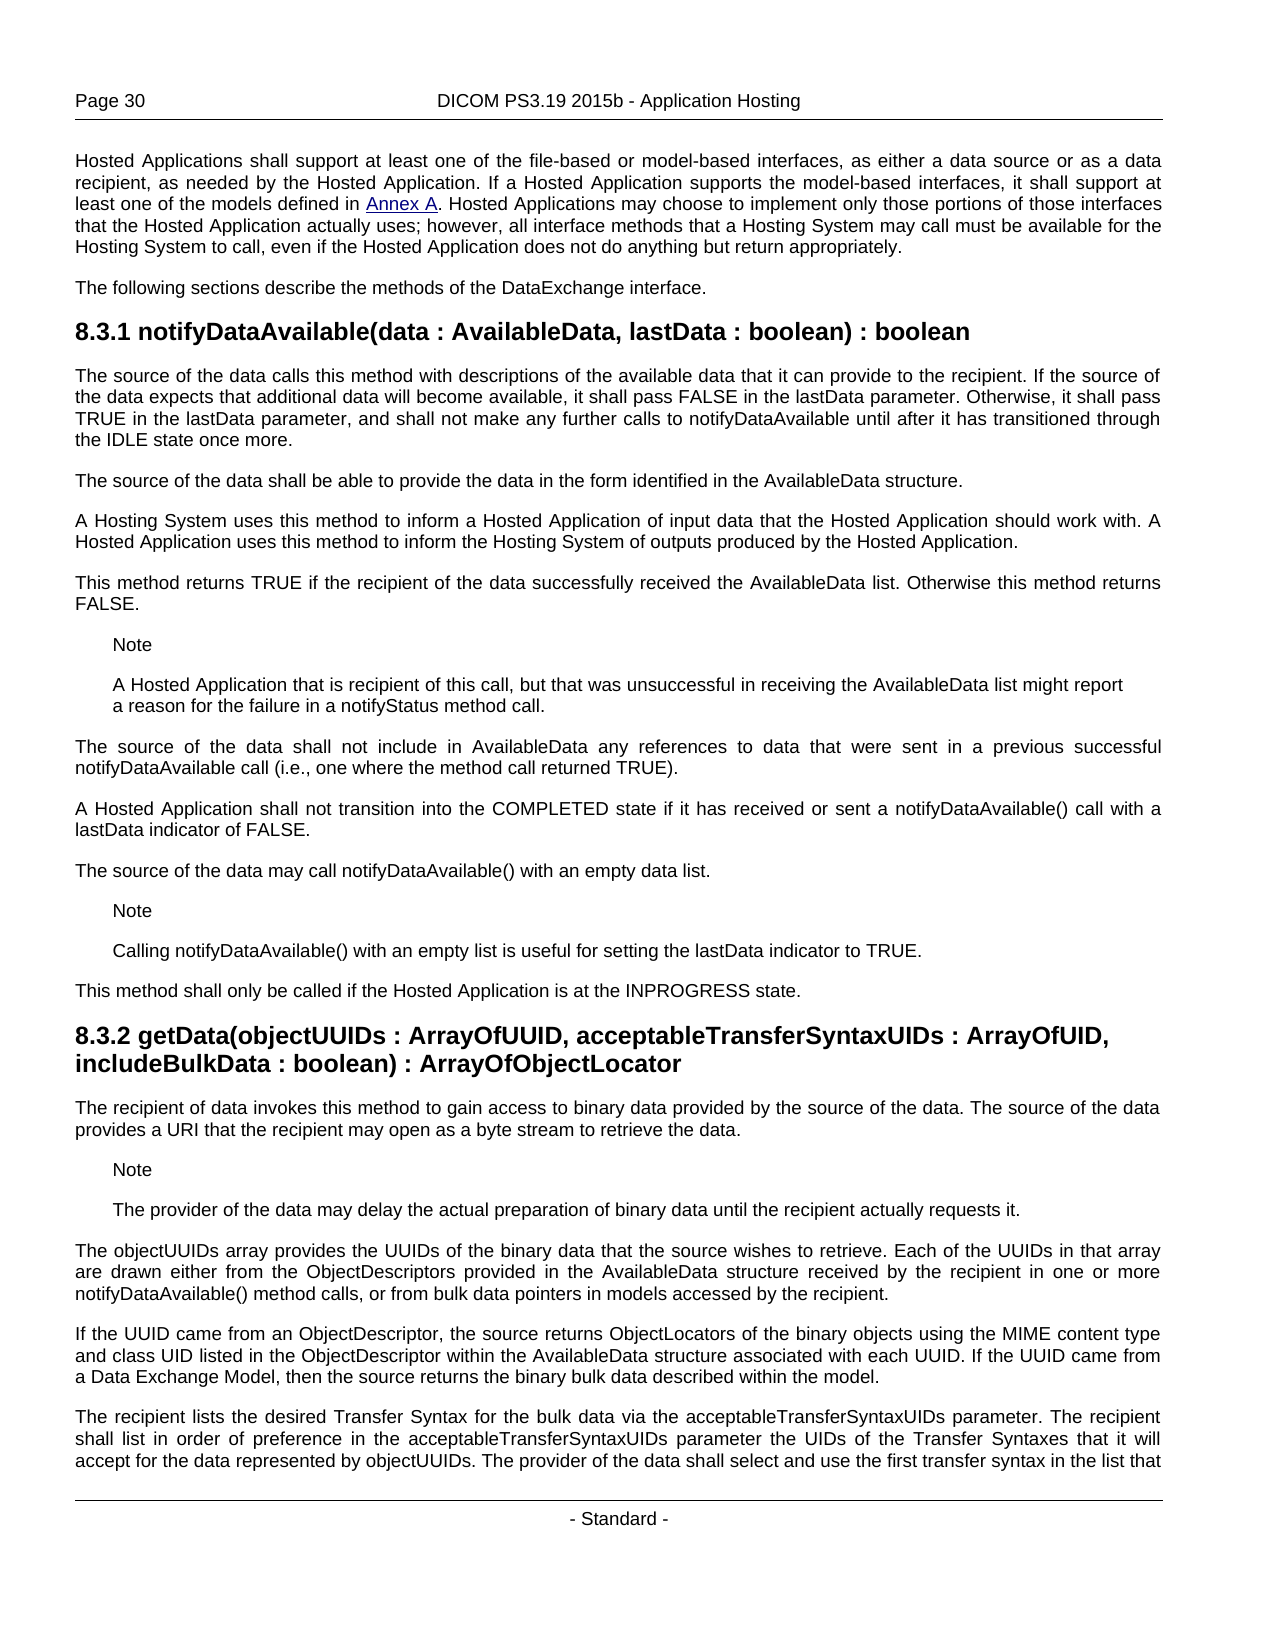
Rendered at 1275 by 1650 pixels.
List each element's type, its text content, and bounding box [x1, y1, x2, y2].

text The source of the data may call notifyDataAvailable() with an empty data list. [75, 859, 1162, 881]
text The source of the data calls this method with descriptions of the available data that it can provide to the recipient. If the source of the data expects that additional data will become available, it shall pass FALSE in the lastData parameter. Otherwise, it shall pass TRUE in the lastData parameter, and shall not make any further calls to notifyDataAvailable until after it has transitioned through the IDLE state once more. [75, 364, 1162, 451]
text Note [112, 633, 1125, 655]
text Calling notifyDataAvailable() with an empty list is useful for setting the lastData indicator to TRUE. [112, 940, 1125, 962]
text If the UUID came from an ObjectDescriptor, the source returns ObjectLocators of the binary objects using the MIME content type and class UID listed in the ObjectDescriptor within the AvailableData structure associated with each UUID. If the UUID came from a Data Exchange Model, then the source returns the binary bulk data described within the model. [75, 1323, 1162, 1387]
text Note [112, 900, 1125, 921]
text The recipient of data invokes this method to gain access to binary data provided by the source of the data. The source of the data provides a URI that the recipient may open as a byte stream to retrieve the data. [75, 1097, 1162, 1140]
text The following sections describe the methods of the DataExchange interface. [75, 277, 1162, 298]
text The provider of the data may delay the actual preparation of binary data until the recipient actually requests it. [112, 1199, 1125, 1221]
text A Hosted Application shall not transition into the COMPLETED state if it has received or sent a notifyDataAvailable() call with a lastData indicator of FALSE. [75, 797, 1162, 841]
text This method returns TRUE if the recipient of the data successfully received the AvailableData list. Otherwise this method returns FALSE. [75, 572, 1162, 615]
text A Hosting System uses this method to inform a Hosted Application of input data that the Hosted Application should work with. A Hosted Application uses this method to inform the Hosting System of outputs produced by the Hosted Application. [75, 510, 1162, 553]
text 8.3.2 getData(objectUUIDs : ArrayOfUUID, acceptableTransferSyntaxUIDs : ArrayOfUID, includeBulkData : boolean) : ArrayOfObjectLocator [75, 1021, 1162, 1078]
text 8.3.1 notifyDataAvailable(data : AvailableData, lastData : boolean) : boolean [75, 317, 1162, 346]
text This method shall only be called if the Hosted Application is at the INPROGRESS state. [75, 980, 1162, 1002]
text A Hosted Application that is recipient of this call, but that was unsuccessful in receiving the AvailableData list might report a reason for the failure in a notifyStatus method call. [112, 674, 1125, 717]
text The recipient lists the desired Transfer Syntax for the bulk data via the acceptableTransferSyntaxUIDs parameter. The recipient shall list in order of preference in the acceptableTransferSyntaxUIDs parameter the UIDs of the Transfer Syntaxes that it will accept for the data represented by objectUUIDs. The provider of the data shall select and use the first transfer syntax in the list that [75, 1406, 1162, 1471]
text Hosted Applications shall support at least one of the file-based or model-based interfaces, as either a data source or as a data recipient, as needed by the Hosted Application. If a Hosted Application supports the model-based interfaces, it shall support at least one of the models defined in Annex A. Hosted Applications may choose to implement only those portions of those interfaces that the Hosted Application actually uses; however, all interface methods that a Hosting System may call must be available for the Hosting System to call, even if the Hosted Application does not do anything but return appropriately. [75, 150, 1162, 258]
text Note [112, 1159, 1125, 1180]
text The source of the data shall be able to provide the data in the form identified in the AvailableData structure. [75, 469, 1162, 491]
text The objectUUIDs array provides the UUIDs of the binary data that the source wishes to retrieve. Each of the UUIDs in that array are drawn either from the ObjectDescriptors provided in the AvailableData structure received by the recipient in one or more notifyDataAvailable() method calls, or from bulk data pointers in models accessed by the recipient. [75, 1239, 1162, 1304]
text The source of the data shall not include in AvailableData any references to data that were sent in a previous successful notifyDataAvailable call (i.e., one where the method call returned TRUE). [75, 736, 1162, 779]
